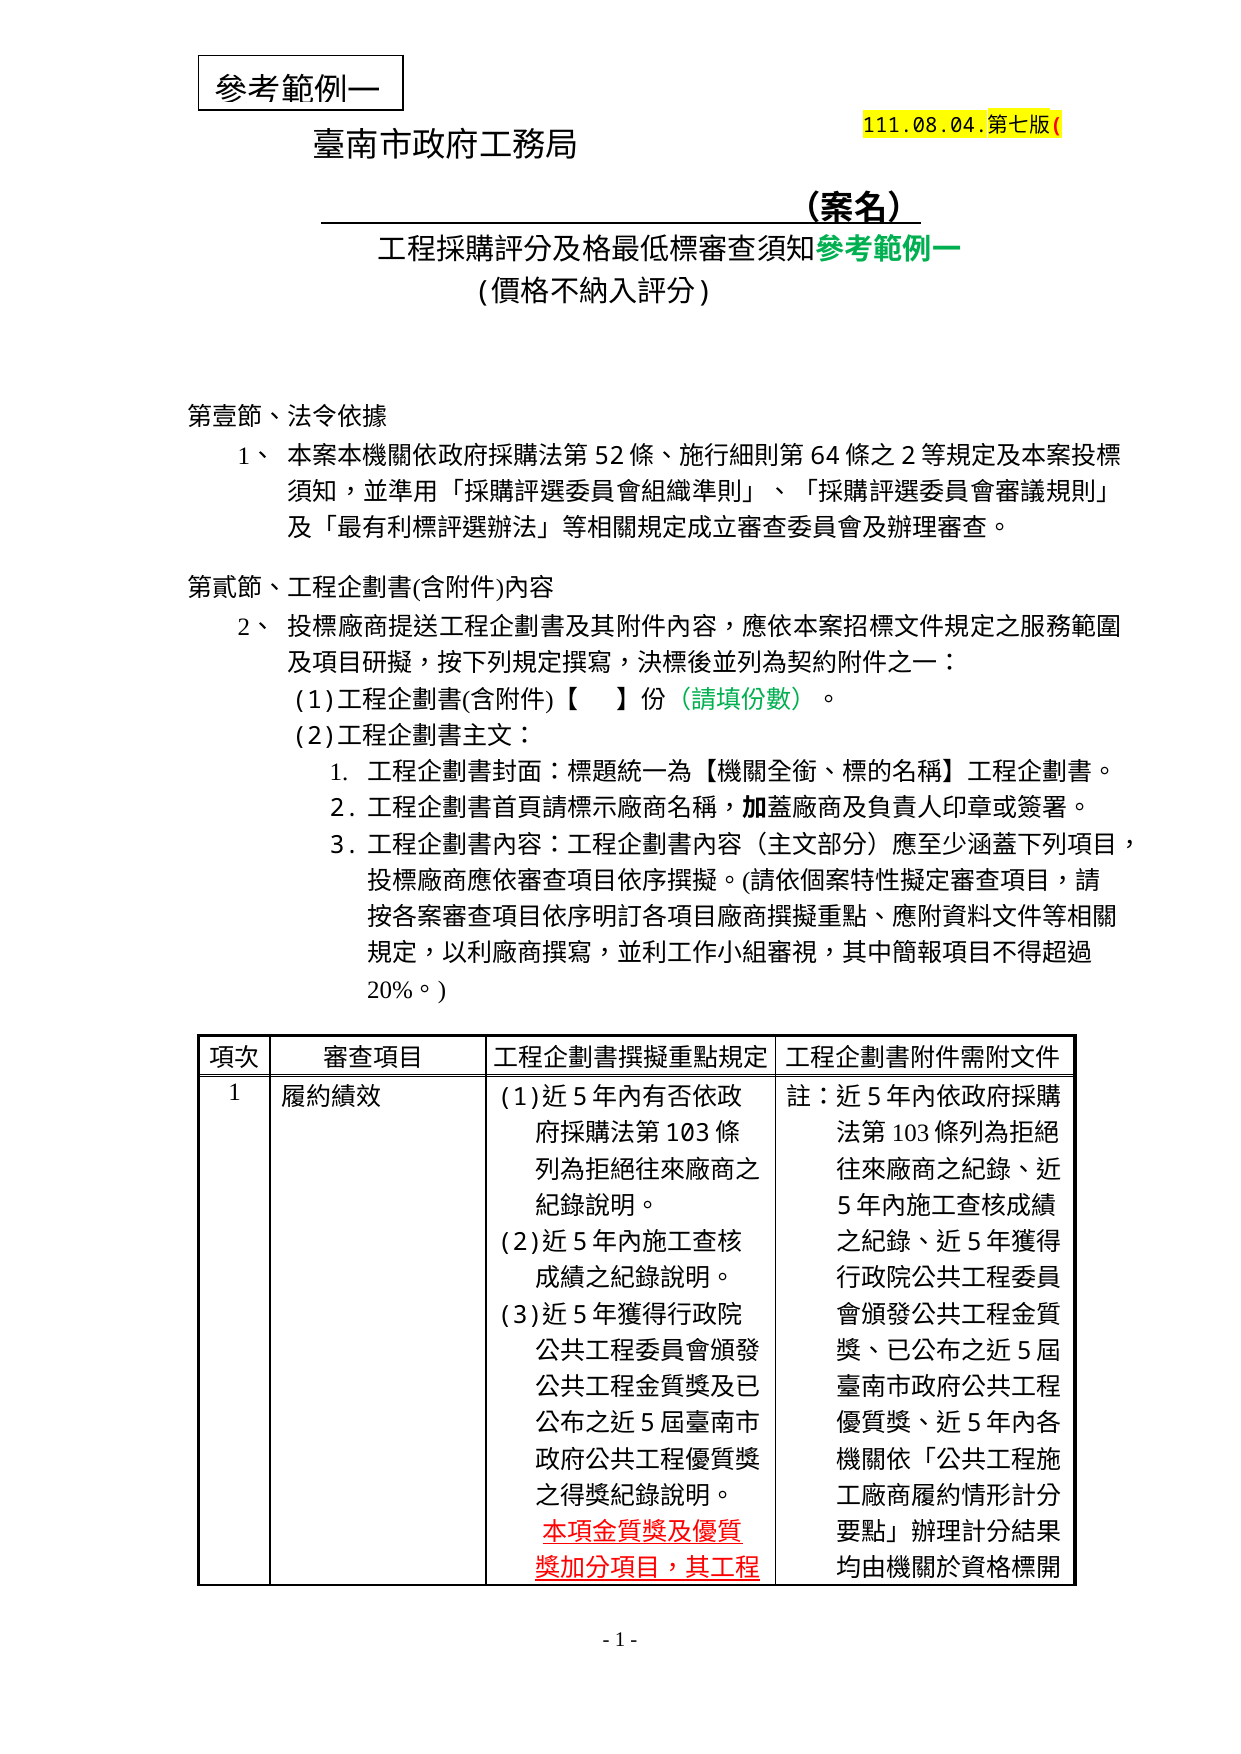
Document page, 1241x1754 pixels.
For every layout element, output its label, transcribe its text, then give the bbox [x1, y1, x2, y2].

list 工程企劃書首頁請標示廠商名稱，加蓋廠商及負責人印章或簽署。 [329, 788, 1122, 824]
text 參考範例一 [214, 64, 387, 102]
list 本案本機關依政府採購法第52條、施行細則第64條之2等規定及本案投標須知，並準用「採購評選委員會組織準則」、「採購評選委員會審議規則」及「最有利標評選辦法」等相關規定成立審查委員會及辦理審查。 [237, 435, 1122, 544]
table_cell 註：近5年內依政府採購法第103條列為拒絕往來廠商之紀錄、近5年內施工查核成績之紀錄、近5年獲得行政院公共工程委員會頒發公共工程金質獎、已公布之近5屆臺南市政府公共工程優質獎、近5年內各機關依「公共工程施工廠商履約情形計分要點」辦理計分結果均由機關於資格標開 [776, 1077, 1073, 1584]
list 投標廠商提送工程企劃書及其附件內容，應依本案招標文件規定之服務範圍及項目研擬，按下列規定撰寫，決標後並列為契約附件之一： [237, 607, 1122, 679]
table_header 項次 [200, 1037, 269, 1073]
table_cell 履約績效 [271, 1077, 485, 1584]
table_cell (1)近5年內有否依政府採購法第103條列為拒絕往來廠商之紀錄說明。 (2)近5年內施工查核成績之紀錄說明。 (3)近5年獲得行政院公共工程委員會頒發公共工程金質獎及已公布之近5屆臺南市政府公共工程優質獎之得獎紀錄說明。 本項金質獎及優質獎加分項目，其工程 [487, 1077, 775, 1584]
list 工程企劃書主文： [292, 715, 1122, 752]
subtitle 工程採購評分及格最低標審查須知參考範例一 [187, 226, 1122, 268]
subtitle (價格不納入評分) [187, 268, 1122, 310]
table_cell 1 [200, 1077, 269, 1584]
list 工程企劃書封面：標題統一為【機關全銜、標的名稱】工程企劃書。 [329, 752, 1122, 788]
table_header 工程企劃書撰擬重點規定 [487, 1037, 775, 1073]
text 第壹節、法令依據 [187, 373, 1122, 435]
list 工程企劃書內容：工程企劃書內容（主文部分）應至少涵蓋下列項目，投標廠商應依審查項目依序撰擬。(請依個案特性擬定審查項目，請按各案審查項目依序明訂各項目廠商撰擬重點、應附資料文件等相關規定，以利廠商撰寫，並利工作小組審視，其中簡報項目不得超過20%。) [329, 824, 1122, 1005]
table_header 審查項目 [271, 1037, 485, 1073]
text 第貳節、工程企劃書(含附件)內容 [187, 544, 1122, 607]
table_header 工程企劃書附件需附文件 [776, 1037, 1073, 1073]
text 臺南市政府工務局 [187, 56, 1122, 163]
text 111.08.04.第七版( [862, 108, 1102, 138]
text （案名） [187, 163, 1122, 226]
list 工程企劃書(含附件)【 】份（請填份數）。 [292, 679, 1122, 715]
